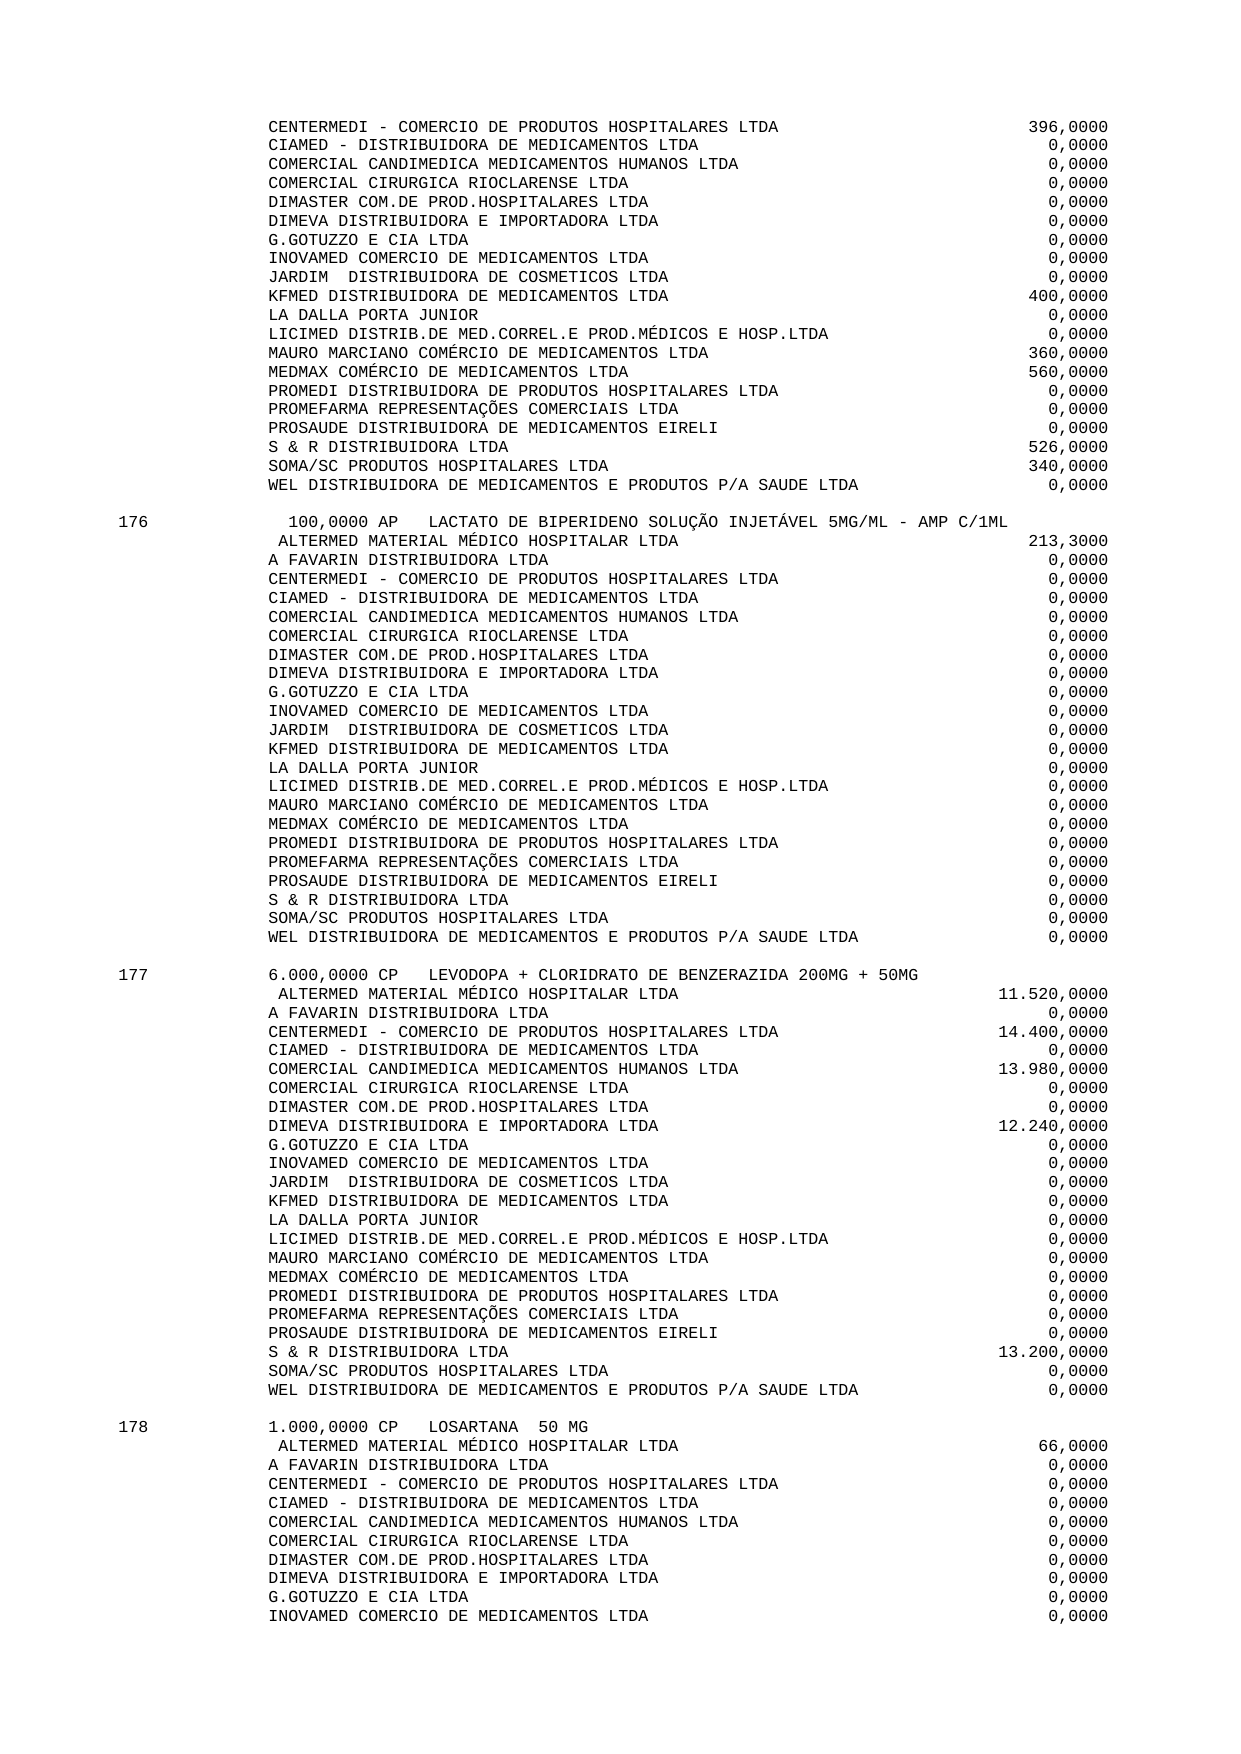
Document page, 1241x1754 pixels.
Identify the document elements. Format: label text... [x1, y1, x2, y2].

text CENTERMEDI - COMERCIO DE PRODUTOS HOSPITALARES LTDA 396,0000 CIAMED - DISTRIBUIDORA DE MEDICAMENTOS LTDA 0,0000 COMERCIAL CANDIMEDICA MEDICAMENTOS HUMANOS LTDA 0,0000 COMERCIAL CIRURGICA RIOCLARENSE LTDA 0,0000 DIMASTER COM.DE PROD.HOSPITALARES LTDA 0,0000 DIMEVA DISTRIBUIDORA E IMPORTADORA LTDA 0,0000 G.GOTUZZO E CIA LTDA 0,0000 INOVAMED COMERCIO DE MEDICAMENTOS LTDA 0,0000 JARDIM DISTRIBUIDORA DE COSMETICOS LTDA 0,0000 KFMED DISTRIBUIDORA DE MEDICAMENTOS LTDA 400,0000 LA DALLA PORTA JUNIOR 0,0000 LICIMED DISTRIB.DE MED.CORREL.E PROD.MÉDICOS E HOSP.LTDA 0,0000 MAURO MARCIANO COMÉRCIO DE MEDICAMENTOS LTDA 360,0000 MEDMAX COMÉRCIO DE MEDICAMENTOS LTDA 560,0000 PROMEDI DISTRIBUIDORA DE PRODUTOS HOSPITALARES LTDA 0,0000 PROMEFARMA REPRESENTAÇÕES COMERCIAIS LTDA 0,0000 PROSAUDE DISTRIBUIDORA DE MEDICAMENTOS EIRELI 0,0000 S & R DISTRIBUIDORA LTDA 526,0000 SOMA/SC PRODUTOS HOSPITALARES LTDA 340,0000 WEL DISTRIBUIDORA DE MEDICAMENTOS E PRODUTOS P/A SAUDE LTDA 0,0000 176 100,0000 AP LACTATO DE BIPERIDENO SOLUÇÃO INJETÁVEL 5MG/ML - AMP C/1ML ALTERMED MATERIAL MÉDICO HOSPITALAR LTDA 213,3000 A FAVARIN DISTRIBUIDORA LTDA 0,0000 CENTERMEDI - COMERCIO DE PRODUTOS HOSPITALARES LTDA 0,0000 CIAMED - DISTRIBUIDORA DE MEDICAMENTOS LTDA 0,0000 COMERCIAL CANDIMEDICA MEDICAMENTOS HUMANOS LTDA 0,0000 COMERCIAL CIRURGICA RIOCLARENSE LTDA 0,0000 DIMASTER COM.DE PROD.HOSPITALARES LTDA 0,0000 DIMEVA DISTRIBUIDORA E IMPORTADORA LTDA 0,0000 G.GOTUZZO E CIA LTDA 0,0000 INOVAMED COMERCIO DE MEDICAMENTOS LTDA 0,0000 JARDIM DISTRIBUIDORA DE COSMETICOS LTDA 0,0000 KFMED DISTRIBUIDORA DE MEDICAMENTOS LTDA 0,0000 LA DALLA PORTA JUNIOR 0,0000 LICIMED DISTRIB.DE MED.CORREL.E PROD.MÉDICOS E HOSP.LTDA 0,0000 MAURO MARCIANO COMÉRCIO DE MEDICAMENTOS LTDA 0,0000 MEDMAX COMÉRCIO DE MEDICAMENTOS LTDA 0,0000 PROMEDI DISTRIBUIDORA DE PRODUTOS HOSPITALARES LTDA 0,0000 PROMEFARMA REPRESENTAÇÕES COMERCIAIS LTDA 0,0000 PROSAUDE DISTRIBUIDORA DE MEDICAMENTOS EIRELI 0,0000 S & R DISTRIBUIDORA LTDA 0,0000 SOMA/SC PRODUTOS HOSPITALARES LTDA 0,0000 WEL DISTRIBUIDORA DE MEDICAMENTOS E PRODUTOS P/A SAUDE LTDA 0,0000 177 6.000,0000 CP LEVODOPA + CLORIDRATO DE BENZERAZIDA 200MG + 50MG ALTERMED MATERIAL MÉDICO HOSPITALAR LTDA 11.520,0000 A FAVARIN DISTRIBUIDORA LTDA 0,0000 CENTERMEDI - COMERCIO DE PRODUTOS HOSPITALARES LTDA 14.400,0000 CIAMED - DISTRIBUIDORA DE MEDICAMENTOS LTDA 0,0000 COMERCIAL CANDIMEDICA MEDICAMENTOS HUMANOS LTDA 13.980,0000 COMERCIAL CIRURGICA RIOCLARENSE LTDA 0,0000 DIMASTER COM.DE PROD.HOSPITALARES LTDA 0,0000 DIMEVA DISTRIBUIDORA E IMPORTADORA LTDA 12.240,0000 G.GOTUZZO E CIA LTDA 0,0000 INOVAMED COMERCIO DE MEDICAMENTOS LTDA 0,0000 JARDIM DISTRIBUIDORA DE COSMETICOS LTDA 0,0000 KFMED DISTRIBUIDORA DE MEDICAMENTOS LTDA 0,0000 LA DALLA PORTA JUNIOR 0,0000 LICIMED DISTRIB.DE MED.CORREL.E PROD.MÉDICOS E HOSP.LTDA 0,0000 MAURO MARCIANO COMÉRCIO DE MEDICAMENTOS LTDA 0,0000 MEDMAX COMÉRCIO DE MEDICAMENTOS LTDA 0,0000 PROMEDI DISTRIBUIDORA DE PRODUTOS HOSPITALARES LTDA 0,0000 PROMEFARMA REPRESENTAÇÕES COMERCIAIS LTDA 0,0000 PROSAUDE DISTRIBUIDORA DE MEDICAMENTOS EIRELI 0,0000 S & R DISTRIBUIDORA LTDA 13.200,0000 SOMA/SC PRODUTOS HOSPITALARES LTDA 0,0000 WEL DISTRIBUIDORA DE MEDICAMENTOS E PRODUTOS P/A SAUDE LTDA 0,0000 178 1.000,0000 CP LOSARTANA 50 MG ALTERMED MATERIAL MÉDICO HOSPITALAR LTDA 66,0000 A FAVARIN DISTRIBUIDORA LTDA 0,0000 CENTERMEDI - COMERCIO DE PRODUTOS HOSPITALARES LTDA 0,0000 CIAMED - DISTRIBUIDORA DE MEDICAMENTOS LTDA 0,0000 COMERCIAL CANDIMEDICA MEDICAMENTOS HUMANOS LTDA 0,0000 COMERCIAL CIRURGICA RIOCLARENSE LTDA 0,0000 DIMASTER COM.DE PROD.HOSPITALARES LTDA 0,0000 DIMEVA DISTRIBUIDORA E IMPORTADORA LTDA 0,0000 G.GOTUZZO E CIA LTDA 0,0000 INOVAMED COMERCIO DE MEDICAMENTOS LTDA 0,0000 [118, 118, 1122, 1626]
